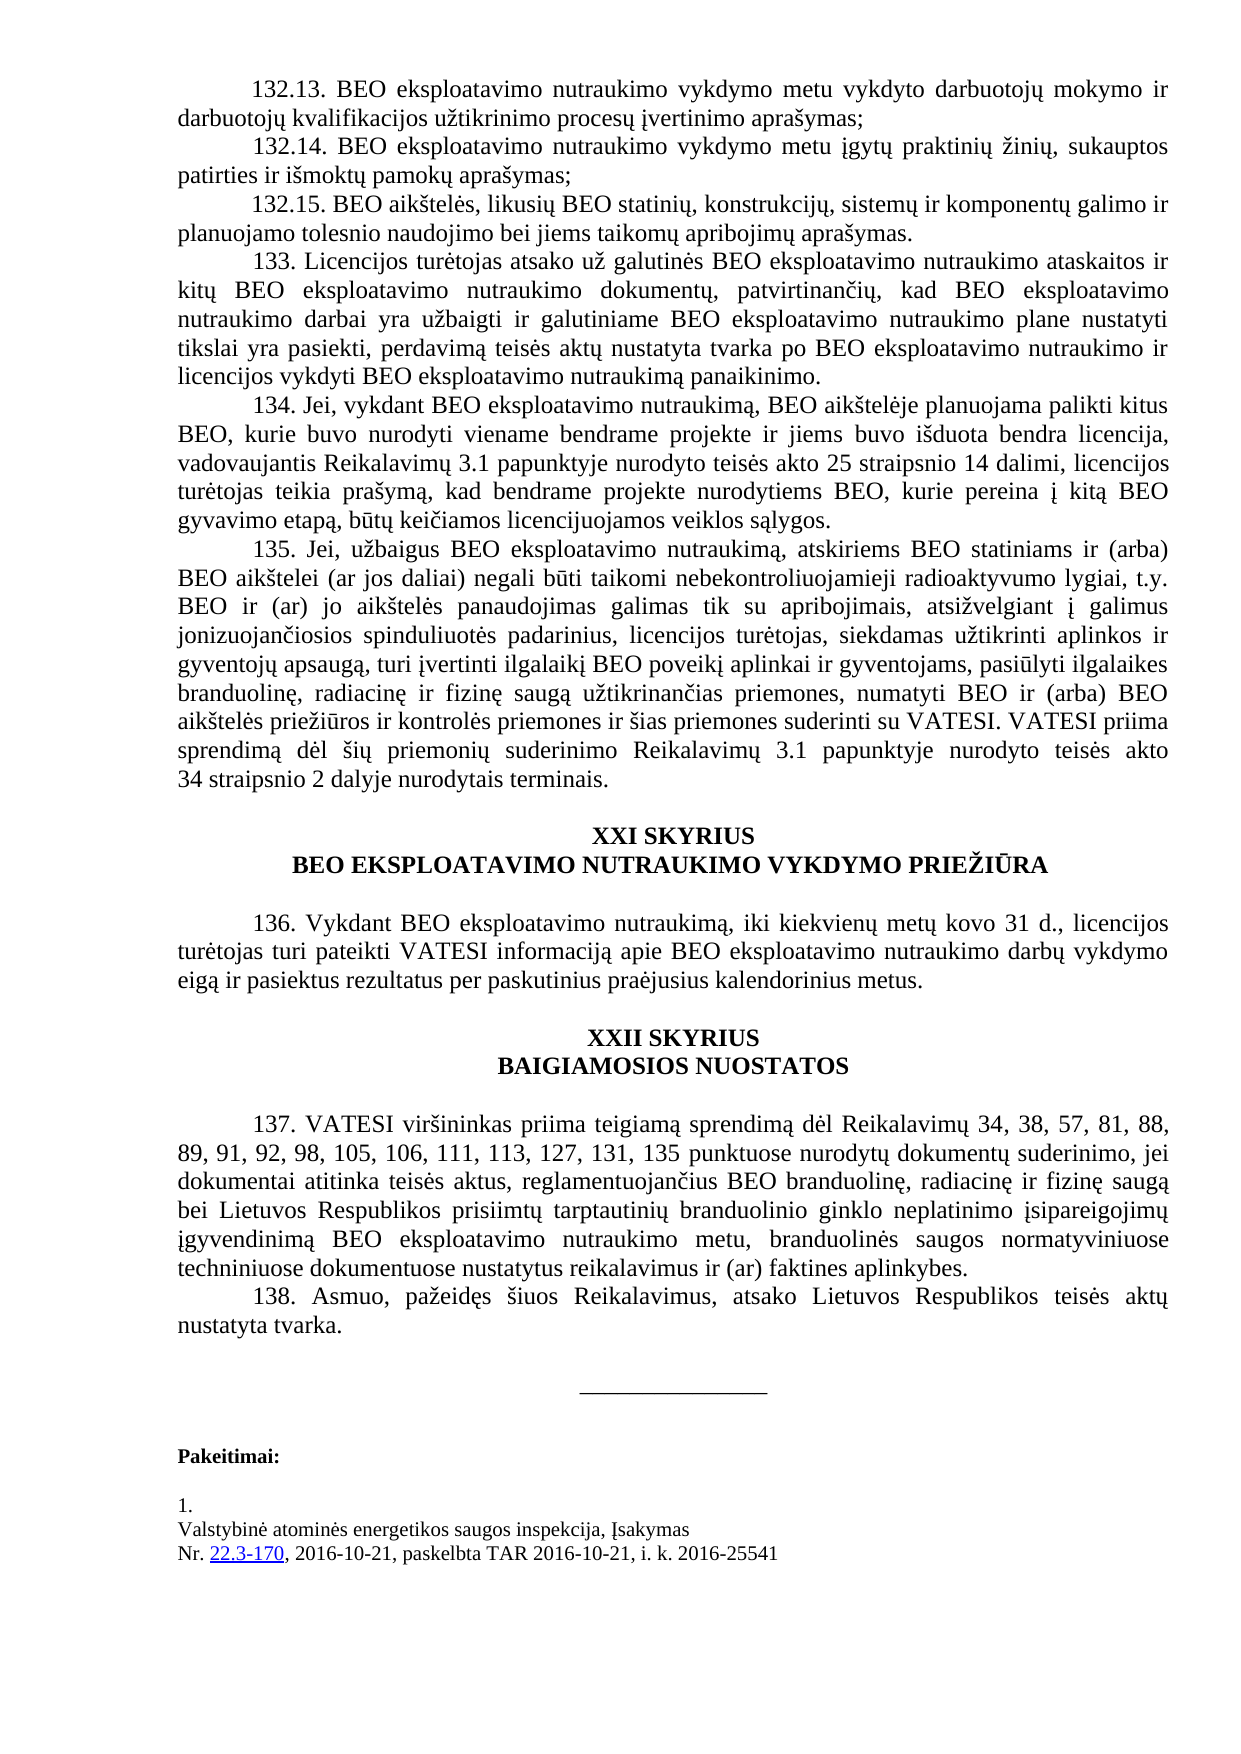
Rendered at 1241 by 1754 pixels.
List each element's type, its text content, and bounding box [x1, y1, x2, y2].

text 134. Jei, vykdant BEO eksploatavimo nutraukimą, BEO aikštelėje planuojama palikti kitus BEO, kurie buvo nurodyti viename bendrame projekte ir jiems buvo išduota bendra licencija, vadovaujantis Reikalavimų 3.1 papunktyje nurodyto teisės akto 25 straipsnio 14 dalimi, licencijos turėtojas teikia prašymą, kad bendrame projekte nurodytiems BEO, kurie pereina į kitą BEO gyvavimo etapą, būtų keičiamos licencijuojamos veiklos sąlygos. [177, 390, 1169, 534]
text Valstybinė atominės energetikos saugos inspekcija, Įsakymas [177, 1517, 1169, 1541]
text 132.15. BEO aikštelės, likusių BEO statinių, konstrukcijų, sistemų ir komponentų galimo ir planuojamo tolesnio naudojimo bei jiems taikomų apribojimų aprašymas. [177, 189, 1169, 246]
text 138. Asmuo, pažeidęs šiuos Reikalavimus, atsako Lietuvos Respublikos teisės aktų nustatyta tvarka. [177, 1281, 1169, 1339]
text Nr. 22.3-170, 2016-10-21, paskelbta TAR 2016-10-21, i. k. 2016-25541 [177, 1541, 1169, 1565]
text Pakeitimai: [177, 1444, 1169, 1468]
text _______________ [177, 1368, 1169, 1396]
text XXI SKYRIUS [177, 821, 1169, 850]
text BAIGIAMOSIOS NUOSTATOS [177, 1051, 1169, 1080]
text 136. Vykdant BEO eksploatavimo nutraukimą, iki kiekvienų metų kovo 31 d., licencijos turėtojas turi pateikti VATESI informaciją apie BEO eksploatavimo nutraukimo darbų vykdymo eigą ir pasiektus rezultatus per paskutinius praėjusius kalendorinius metus. [177, 908, 1169, 994]
text 137. VATESI viršininkas priima teigiamą sprendimą dėl Reikalavimų 34, 38, 57, 81, 88, 89, 91, 92, 98, 105, 106, 111, 113, 127, 131, 135 punktuose nurodytų dokumentų suderinimo, jei dokumentai atitinka teisės aktus, reglamentuojančius BEO branduolinę, radiacinę ir fizinę saugą bei Lietuvos Respublikos prisiimtų tarptautinių branduolinio ginklo neplatinimo įsipareigojimų įgyvendinimą BEO eksploatavimo nutraukimo metu, branduolinės saugos normatyviniuose techniniuose dokumentuose nustatytus reikalavimus ir (ar) faktines aplinkybes. [177, 1109, 1169, 1281]
text 133. Licencijos turėtojas atsako už galutinės BEO eksploatavimo nutraukimo ataskaitos ir kitų BEO eksploatavimo nutraukimo dokumentų, patvirtinančių, kad BEO eksploatavimo nutraukimo darbai yra užbaigti ir galutiniame BEO eksploatavimo nutraukimo plane nustatyti tikslai yra pasiekti, perdavimą teisės aktų nustatyta tvarka po BEO eksploatavimo nutraukimo ir licencijos vykdyti BEO eksploatavimo nutraukimą panaikinimo. [177, 246, 1169, 390]
text 132.14. BEO eksploatavimo nutraukimo vykdymo metu įgytų praktinių žinių, sukauptos patirties ir išmoktų pamokų aprašymas; [177, 131, 1169, 189]
text BEO EKSPLOATAVIMO NUTRAUKIMO VYKDYMO PRIEŽIŪRA [177, 850, 1169, 879]
text 1. [177, 1493, 1169, 1517]
text 132.13. BEO eksploatavimo nutraukimo vykdymo metu vykdyto darbuotojų mokymo ir darbuotojų kvalifikacijos užtikrinimo procesų įvertinimo aprašymas; [177, 74, 1169, 131]
text XXII SKYRIUS [177, 1023, 1169, 1051]
text 135. Jei, užbaigus BEO eksploatavimo nutraukimą, atskiriems BEO statiniams ir (arba) BEO aikštelei (ar jos daliai) negali būti taikomi nebekontroliuojamieji radioaktyvumo lygiai, t.y. BEO ir (ar) jo aikštelės panaudojimas galimas tik su apribojimais, atsižvelgiant į galimus jonizuojančiosios spinduliuotės padarinius, licencijos turėtojas, siekdamas užtikrinti aplinkos ir gyventojų apsaugą, turi įvertinti ilgalaikį BEO poveikį aplinkai ir gyventojams, pasiūlyti ilgalaikes branduolinę, radiacinę ir fizinę saugą užtikrinančias priemones, numatyti BEO ir (arba) BEO aikštelės priežiūros ir kontrolės priemones ir šias priemones suderinti su VATESI. VATESI priima sprendimą dėl šių priemonių suderinimo Reikalavimų 3.1 papunktyje nurodyto teisės akto 34 straipsnio 2 dalyje nurodytais terminais. [177, 534, 1169, 793]
